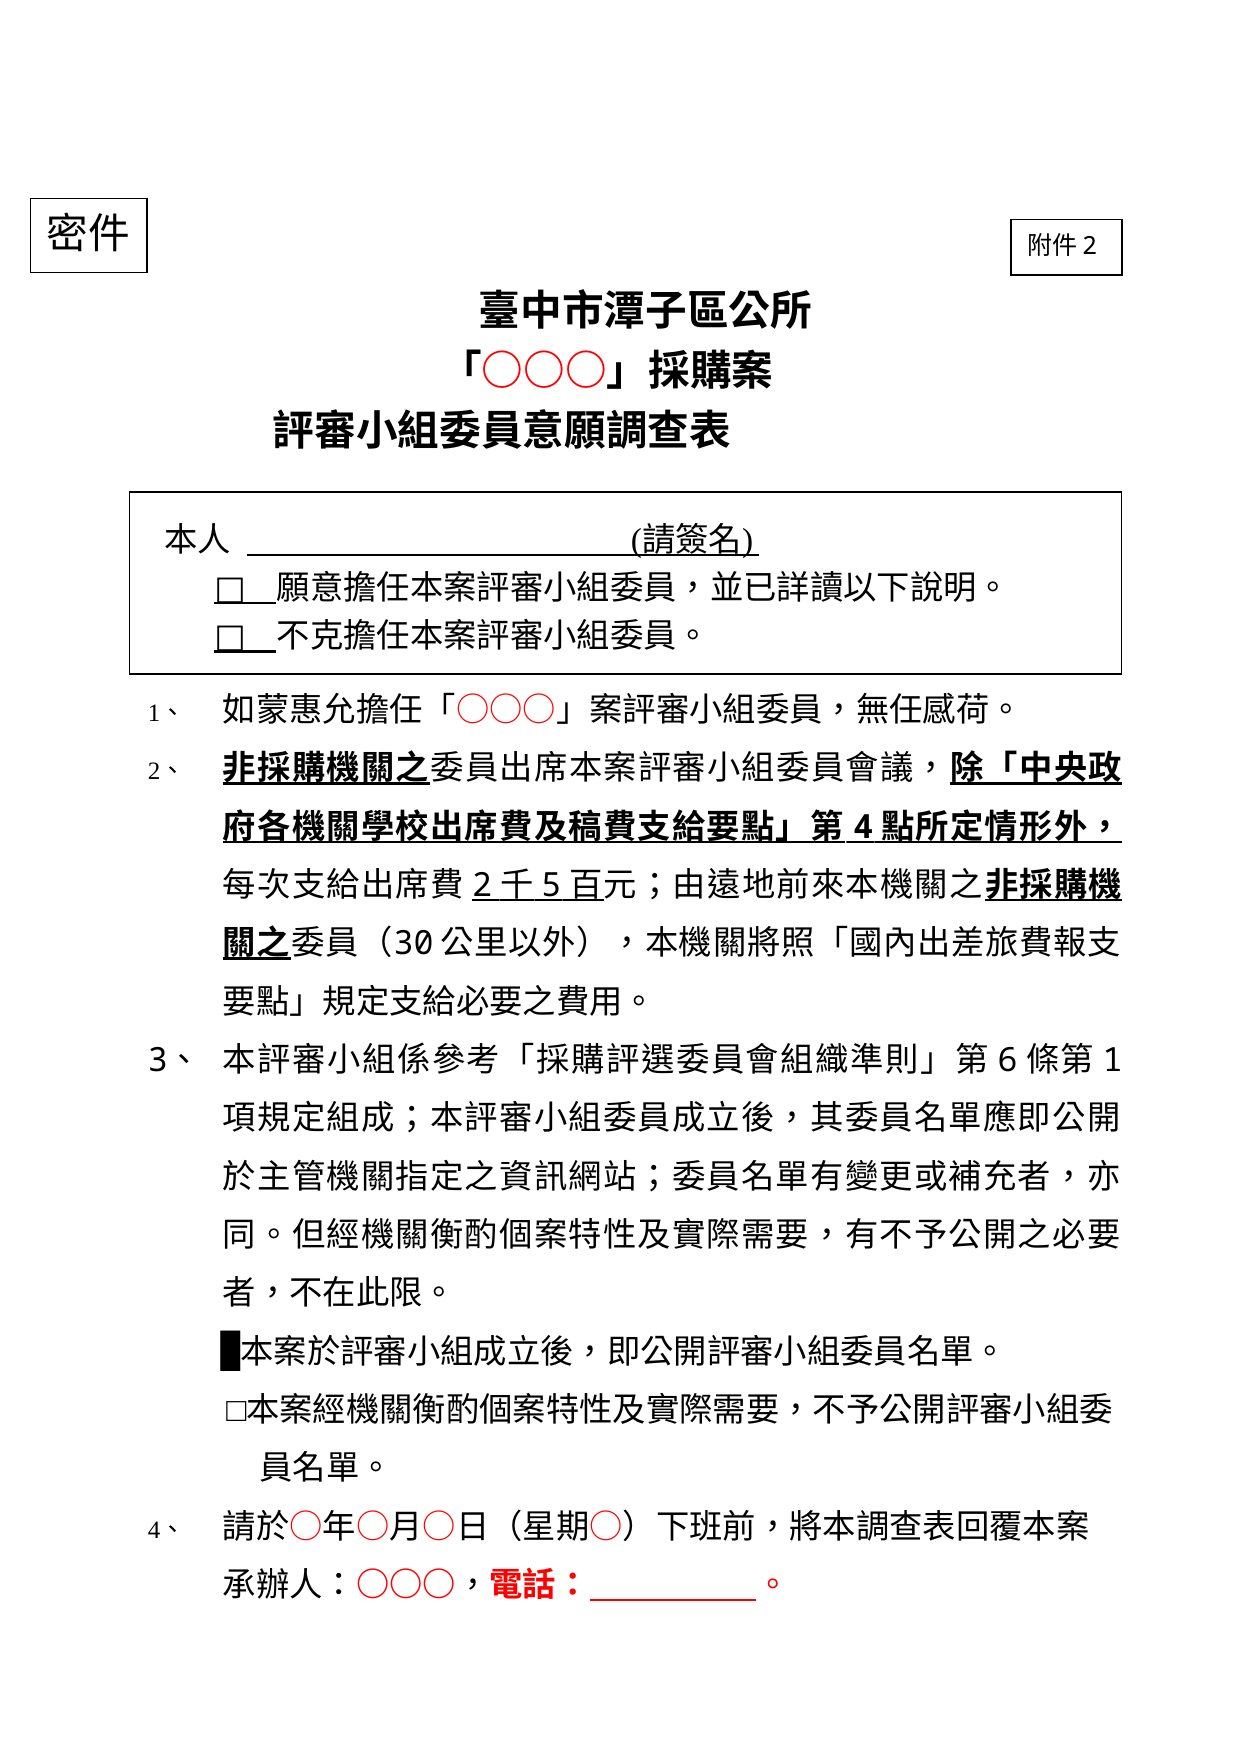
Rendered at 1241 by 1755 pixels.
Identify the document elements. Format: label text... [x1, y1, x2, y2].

text [1012, 220, 1121, 274]
text 本人 (請簽名) [145, 512, 1106, 561]
text 臺中市潭子區公所 [148, 277, 1122, 337]
list 非採購機關之委員出席本案評審小組委員會議，除「中央政府各機關學校出席費及稿費支給要點」第4點所定情形外，每次支給出席費2千5百元；由遠地前來本機關之非採購機關之委員（30公里以外），本機關將照「國內出差旅費報支要點」規定支給必要之費用。 [148, 733, 1122, 1025]
list 願意擔任本案評審小組委員，並已詳讀以下說明。 [214, 561, 1106, 609]
text 「○○○」採購案 [148, 337, 1122, 397]
text 評審小組委員意願調查表 [148, 397, 1122, 458]
list 本評審小組係參考「採購評選委員會組織準則」第6條第1項規定組成；本評審小組委員成立後，其委員名單應即公開於主管機關指定之資訊網站；委員名單有變更或補充者，亦同。但經機關衡酌個案特性及實際需要，有不予公開之必要者，不在此限。 [148, 1025, 1122, 1316]
list [148, 458, 1122, 491]
list 不克擔任本案評審小組委員。 [214, 609, 1106, 658]
text 密件 [46, 206, 131, 258]
list 請於○年○月○日（星期○）下班前，將本調查表回覆本案承辦人：○○○，電話： 。 [148, 1491, 1122, 1608]
text █本案於評審小組成立後，即公開評審小組委員名單。 [220, 1316, 1115, 1375]
text 附件2 [1027, 228, 1106, 261]
text [130, 493, 1121, 673]
list 如蒙惠允擔任「○○○」案評審小組委員，無任感荷。 [148, 675, 1122, 733]
text □本案經機關衡酌個案特性及實際需要，不予公開評審小組委員名單。 [226, 1375, 1122, 1491]
text [31, 199, 146, 272]
